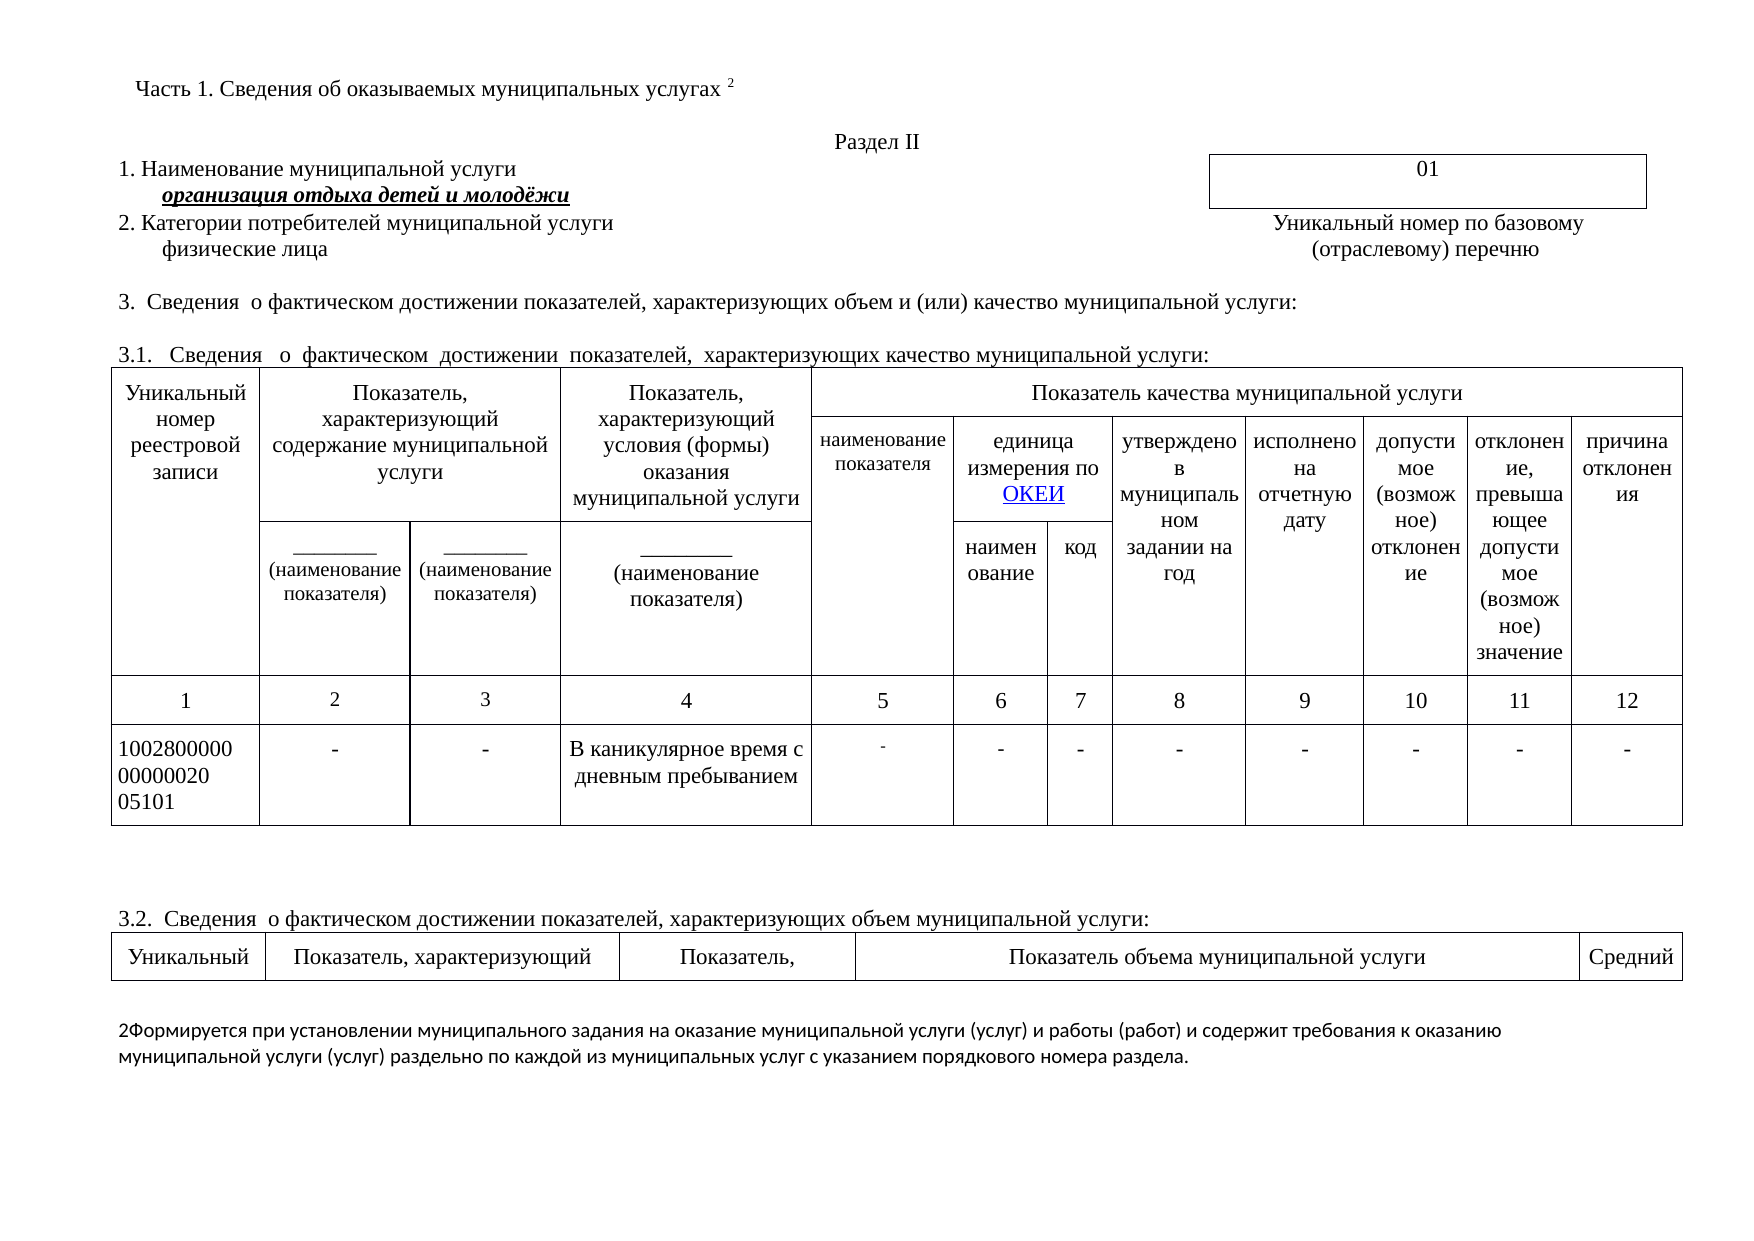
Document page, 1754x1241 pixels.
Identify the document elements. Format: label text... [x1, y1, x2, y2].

table_cell причина отклонения [1572, 417, 1682, 675]
text 3.1. Сведения о фактическом достижении показателей, характеризующих качество муниципальной услуги: [118, 341, 1636, 367]
table_cell утверждено в муниципальном задании на год [1113, 417, 1245, 675]
table_cell В каникулярное время с дневным пребыванием [561, 725, 811, 825]
text 3. Сведения о фактическом достижении показателей, характеризующих объем и (или) качество муниципальной услуги: [118, 288, 1636, 314]
table_cell 11 [1468, 676, 1571, 724]
text 3.2. Сведения о фактическом достижении показателей, характеризующих объем муниципальной услуги: [118, 905, 1636, 932]
table_header Средний [1580, 933, 1682, 980]
table_cell ________ (наименование показателя) [561, 522, 811, 675]
table_cell 7 [1048, 676, 1112, 724]
table_cell 1002800000 00000020 05101 [112, 725, 259, 825]
table_cell - [1113, 725, 1245, 825]
table_cell - [1364, 725, 1467, 825]
text Формируется при установлении муниципального задания на оказание муниципальной услуги (услуг) и работы (работ) и содержит требования к оказанию муниципальной услуги (услуг) раздельно по каждой из муниципальных услуг с указанием порядкового номера раздела. [118, 1018, 1636, 1068]
table_cell 6 [954, 676, 1047, 724]
table_cell отклонение, превышающее допустимое (возможное) значение [1468, 417, 1571, 675]
table_cell наименование [954, 522, 1047, 675]
table_header 01 [1210, 155, 1646, 208]
table_cell 12 [1572, 676, 1682, 724]
table_header Показатель, [620, 933, 855, 980]
table_cell 10 [1364, 676, 1467, 724]
table_header Показатель, характеризующий условия (формы) оказания муниципальной услуги [561, 368, 811, 521]
table_cell 2 [260, 676, 409, 724]
table_cell код [1048, 522, 1112, 675]
table_cell - [954, 725, 1047, 825]
table_cell 1 [112, 676, 259, 724]
table_cell 9 [1246, 676, 1363, 724]
table_cell - [1048, 725, 1112, 825]
table_cell допустимое (возможное) отклонение [1364, 417, 1467, 675]
table_header Показатель, характеризующий содержание муниципальной услуги [260, 368, 560, 521]
table_cell ________ (наименование показателя) [260, 522, 409, 675]
table_cell Уникальный номер по базовому (отраслевому) перечню [1210, 209, 1646, 262]
table_cell ________ (наименование показателя) [411, 522, 560, 675]
table_cell 5 [812, 676, 953, 724]
table_header Уникальный номер реестровой записи [112, 368, 259, 675]
table_cell 3 [411, 676, 560, 724]
table_header 1. Наименование муниципальной услуги организация отдыха детей и молодёжи [106, 154, 1209, 208]
table_cell - [1468, 725, 1571, 825]
table_cell 2. Категории потребителей муниципальной услуги физические лица [106, 208, 1210, 262]
table_cell - [1572, 725, 1682, 825]
table_header Показатель, характеризующий [266, 933, 619, 980]
table_cell наименование показателя [812, 417, 953, 675]
table_cell 8 [1113, 676, 1245, 724]
table_header Уникальный [112, 933, 265, 980]
text Раздел II [118, 128, 1636, 154]
table_cell - [1246, 725, 1363, 825]
table_header Показатель качества муниципальной услуги [812, 368, 1682, 416]
table_cell единица измерения по ОКЕИ [954, 417, 1112, 521]
table_cell исполнено на отчетную дату [1246, 417, 1363, 675]
text Часть 1. Сведения об оказываемых муниципальных услугах [118, 75, 1636, 101]
table_cell - [812, 725, 953, 825]
table_cell 4 [561, 676, 811, 724]
table_cell - [411, 725, 560, 825]
table_cell - [260, 725, 409, 825]
table_header Показатель объема муниципальной услуги [856, 933, 1579, 980]
